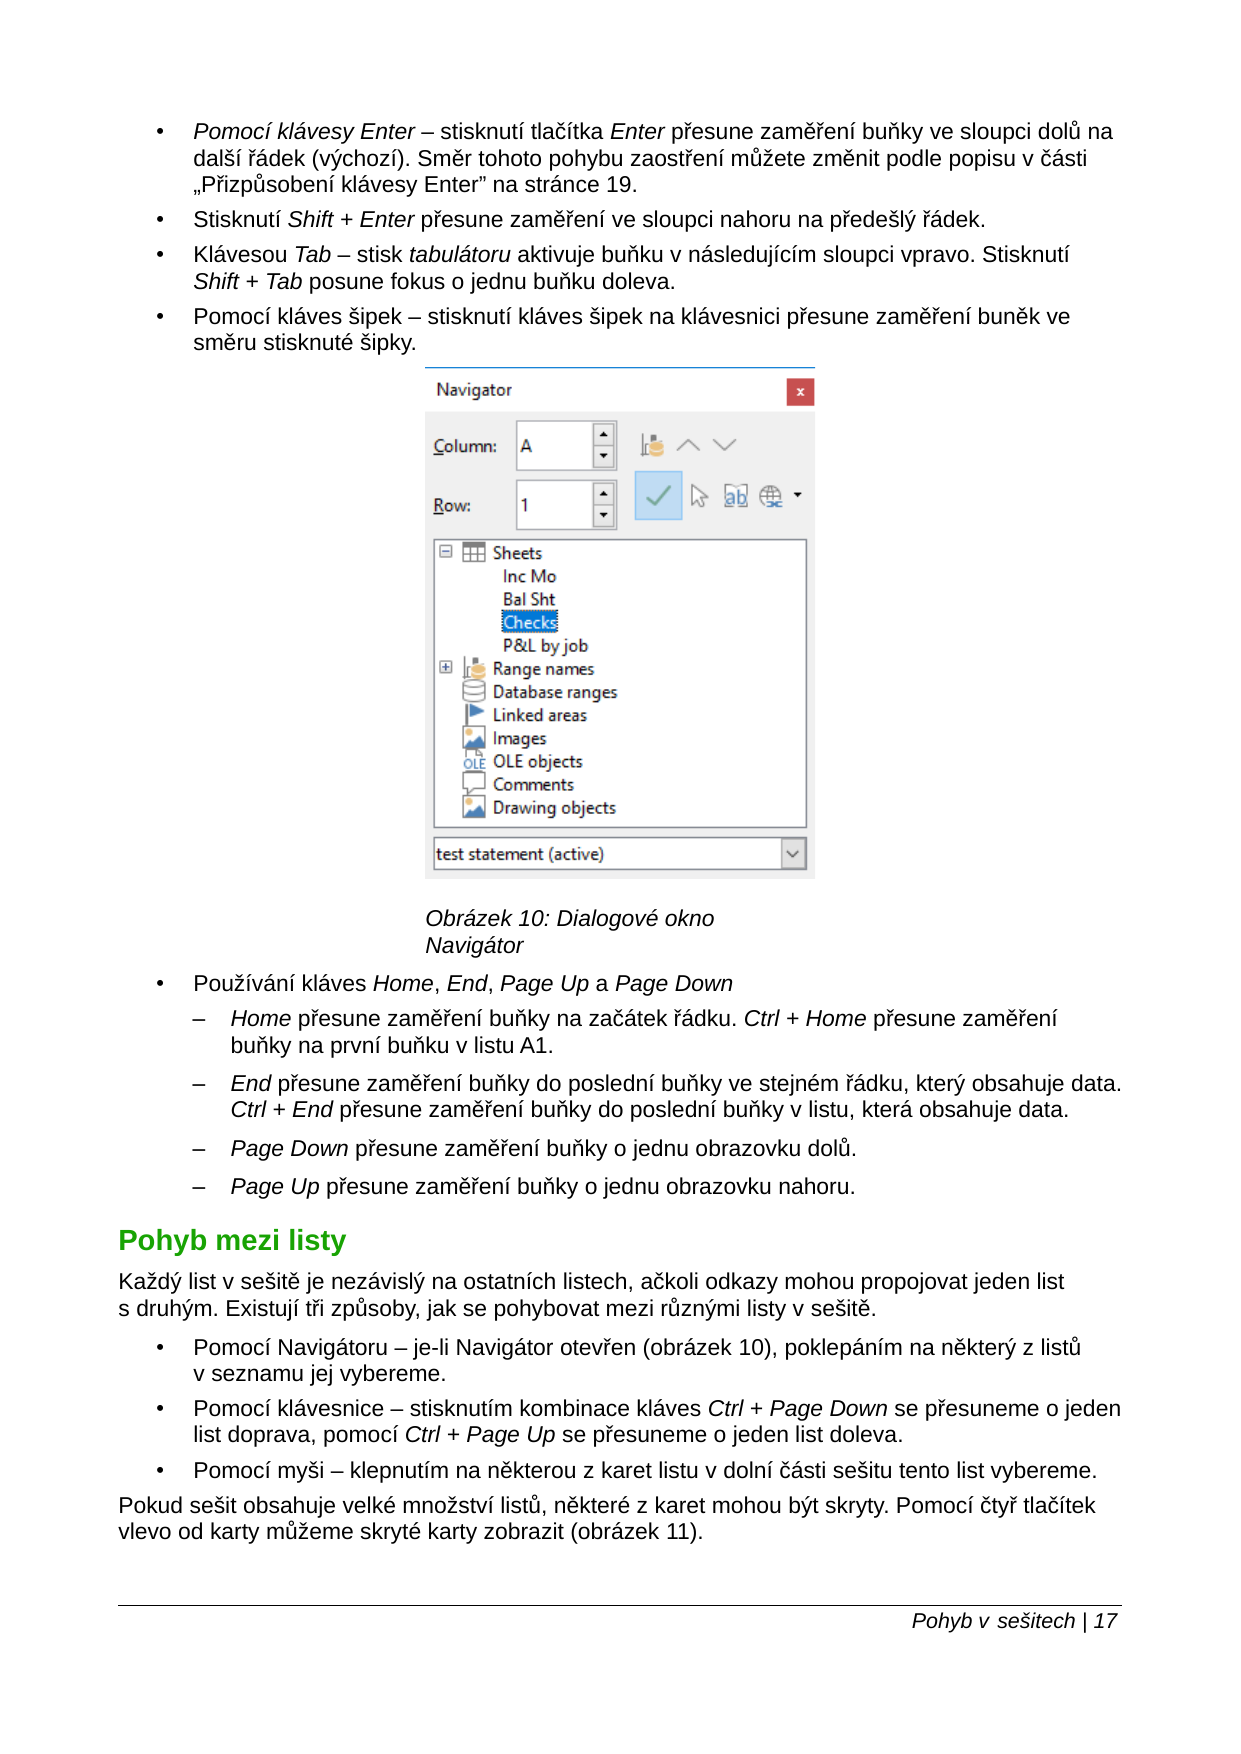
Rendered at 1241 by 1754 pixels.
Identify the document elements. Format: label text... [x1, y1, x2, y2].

list Pomocí Navigátoru – je-li Navigátor otevřen (obrázek 10), poklepáním na některý z listů v seznamu jej vybereme. [156, 1333, 1122, 1386]
list Pomocí myši – klepnutím na některou z karet listu v dolní části sešitu tento list vybereme. [156, 1457, 1122, 1483]
list Pomocí kláves šipek – stisknutí kláves šipek na klávesnici přesune zaměření buněk ve směru stisknuté šipky. [156, 303, 1122, 356]
list Page Up přesune zaměření buňky o jednu obrazovku nahoru. [192, 1173, 1122, 1199]
list Používání kláves Home, End, Page Up a Page Down [156, 970, 1122, 996]
list Klávesou Tab – stisk tabulátoru aktivuje buňku v následujícím sloupci vpravo. Stisknutí Shift + Tab posune fokus o jednu buňku doleva. [156, 241, 1122, 294]
text Pokud sešit obsahuje velké množství listů, některé z karet mohou být skryty. Pomocí čtyř tlačítek vlevo od karty můžeme skryté karty zobrazit (obrázek 11). [118, 1492, 1122, 1544]
list Pomocí klávesy Enter – stisknutí tlačítka Enter přesune zaměření buňky ve sloupci dolů na další řádek (výchozí). Směr tohoto pohybu zaostření můžete změnit podle popisu v části „Přizpůsobení klávesy Enter” na stránce 19. [156, 118, 1122, 197]
text Obrázek 10: Dialogové okno Navigátor [425, 879, 815, 958]
list Pomocí klávesnice – stisknutím kombinace kláves Ctrl + Page Down se přesuneme o jeden list doprava, pomocí Ctrl + Page Up se přesuneme o jeden list doleva. [156, 1395, 1122, 1448]
text Každý list v sešitě je nezávislý na ostatních listech, ačkoli odkazy mohou propojovat jeden list s druhým. Existují tři způsoby, jak se pohybovat mezi různými listy v sešitě. [118, 1268, 1122, 1321]
list Page Down přesune zaměření buňky o jednu obrazovku dolů. [192, 1134, 1122, 1161]
subtitle Pohyb mezi listy [118, 1223, 1122, 1256]
picture [425, 367, 816, 879]
list Home přesune zaměření buňky na začátek řádku. Ctrl + Home přesune zaměření buňky na první buňku v listu A1. [192, 1005, 1122, 1058]
list End přesune zaměření buňky do poslední buňky ve stejném řádku, který obsahuje data. Ctrl + End přesune zaměření buňky do poslední buňky v listu, která obsahuje data. [192, 1070, 1122, 1123]
list Stisknutí Shift + Enter přesune zaměření ve sloupci nahoru na předešlý řádek. [156, 206, 1122, 232]
